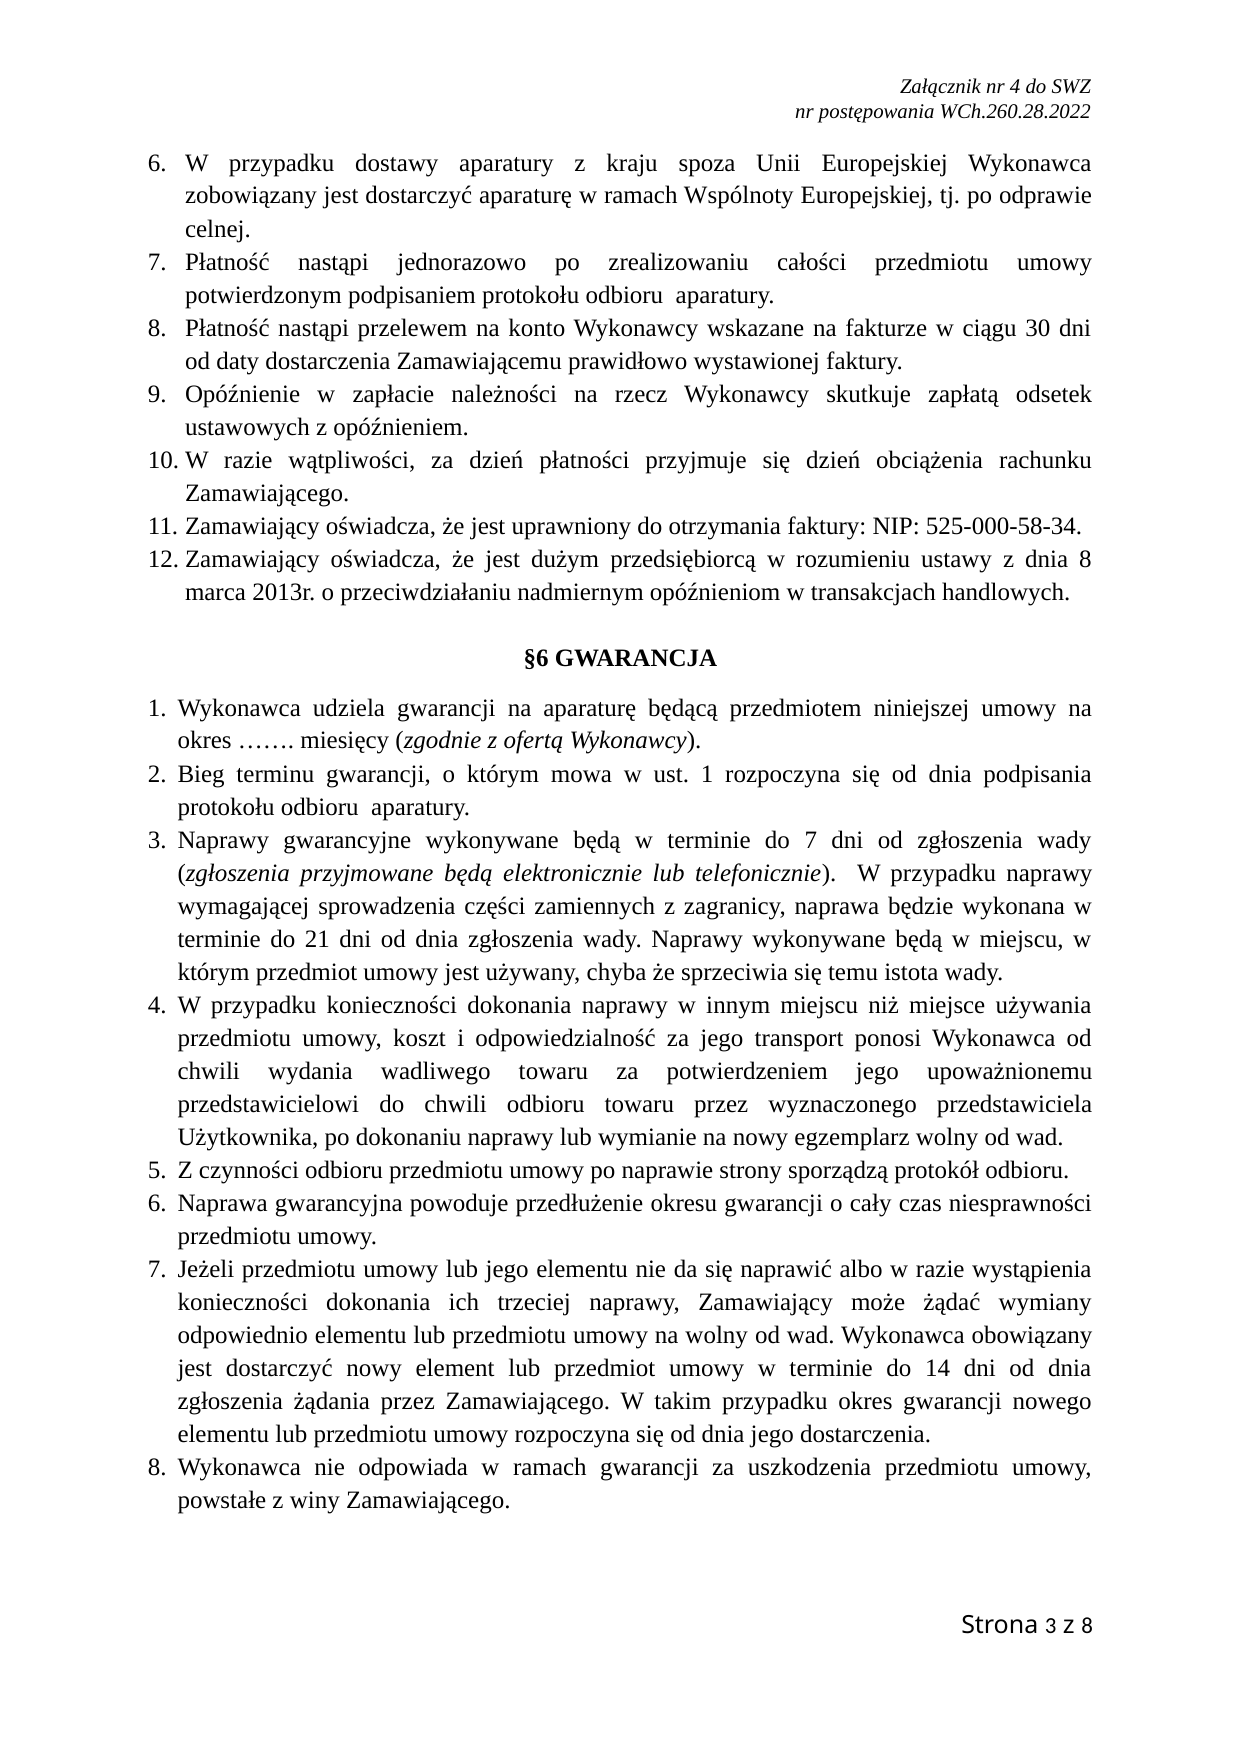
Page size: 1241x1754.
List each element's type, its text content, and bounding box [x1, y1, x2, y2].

list W przypadku konieczności dokonania naprawy w innym miejscu niż miejsce używania przedmiotu umowy, koszt i odpowiedzialność za jego transport ponosi Wykonawca od chwili wydania wadliwego towaru za potwierdzeniem jego upoważnionemu przedstawicielowi do chwili odbioru towaru przez wyznaczonego przedstawiciela Użytkownika, po dokonaniu naprawy lub wymianie na nowy egzemplarz wolny od wad. [148, 990, 1093, 1151]
list Wykonawca nie odpowiada w ramach gwarancji za uszkodzenia przedmiotu umowy, powstałe z winy Zamawiającego. [148, 1452, 1093, 1514]
list Naprawy gwarancyjne wykonywane będą w terminie do 7 dni od zgłoszenia wady (zgłoszenia przyjmowane będą elektronicznie lub telefonicznie). W przypadku naprawy wymagającej sprowadzenia części zamiennych z zagranicy, naprawa będzie wykonana w terminie do 21 dni od dnia zgłoszenia wady. Naprawy wykonywane będą w miejscu, w którym przedmiot umowy jest używany, chyba że sprzeciwia się temu istota wady. [148, 825, 1093, 986]
list Bieg terminu gwarancji, o którym mowa w ust. 1 rozpoczyna się od dnia podpisania protokołu odbioru aparatury. [148, 759, 1093, 820]
list Zamawiający oświadcza, że jest uprawniony do otrzymania faktury: NIP: 525-000-58-34. [148, 511, 1093, 539]
list Z czynności odbioru przedmiotu umowy po naprawie strony sporządzą protokół odbioru. [148, 1155, 1093, 1184]
list Płatność nastąpi jednorazowo po zrealizowaniu całości przedmiotu umowy potwierdzonym podpisaniem protokołu odbioru aparatury. [148, 247, 1093, 308]
list Zamawiający oświadcza, że jest dużym przedsiębiorcą w rozumieniu ustawy z dnia 8 marca 2013r. o przeciwdziałaniu nadmiernym opóźnieniom w transakcjach handlowych. [148, 544, 1093, 606]
list W przypadku dostawy aparatury z kraju spoza Unii Europejskiej Wykonawca zobowiązany jest dostarczyć aparaturę w ramach Wspólnoty Europejskiej, tj. po odprawie celnej. [148, 148, 1093, 242]
subtitle §6 GWARANCJA [148, 643, 1093, 672]
list Płatność nastąpi przelewem na konto Wykonawcy wskazane na fakturze w ciągu 30 dni od daty dostarczenia Zamawiającemu prawidłowo wystawionej faktury. [148, 313, 1093, 374]
list Opóźnienie w zapłacie należności na rzecz Wykonawcy skutkuje zapłatą odsetek ustawowych z opóźnieniem. [148, 379, 1093, 441]
list Naprawa gwarancyjna powoduje przedłużenie okresu gwarancji o cały czas niesprawności przedmiotu umowy. [148, 1188, 1093, 1250]
list Wykonawca udziela gwarancji na aparaturę będącą przedmiotem niniejszej umowy na okres ……. miesięcy (zgodnie z ofertą Wykonawcy). [148, 693, 1093, 754]
list Jeżeli przedmiotu umowy lub jego elementu nie da się naprawić albo w razie wystąpienia konieczności dokonania ich trzeciej naprawy, Zamawiający może żądać wymiany odpowiednio elementu lub przedmiotu umowy na wolny od wad. Wykonawca obowiązany jest dostarczyć nowy element lub przedmiot umowy w terminie do 14 dni od dnia zgłoszenia żądania przez Zamawiającego. W takim przypadku okres gwarancji nowego elementu lub przedmiotu umowy rozpoczyna się od dnia jego dostarczenia. [148, 1254, 1093, 1448]
list W razie wątpliwości, za dzień płatności przyjmuje się dzień obciążenia rachunku Zamawiającego. [148, 445, 1093, 507]
